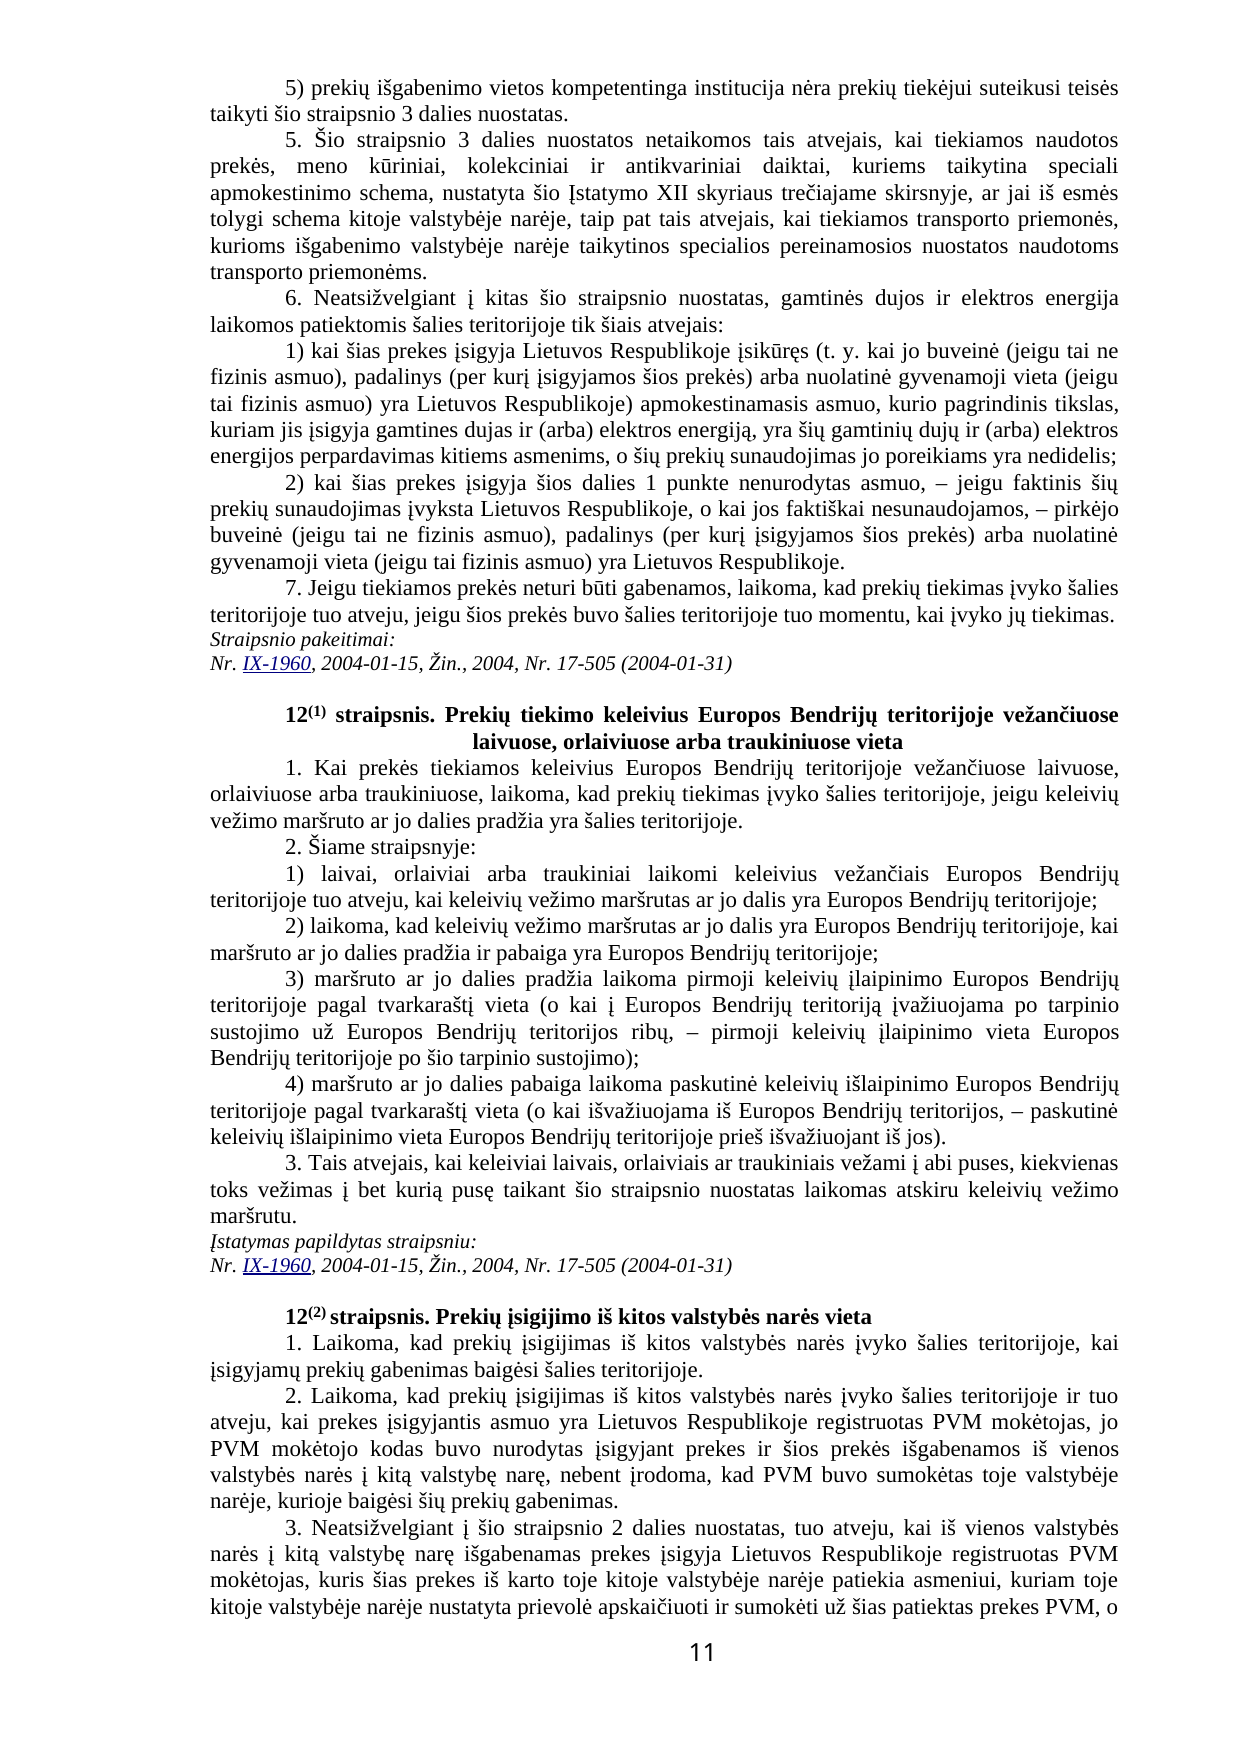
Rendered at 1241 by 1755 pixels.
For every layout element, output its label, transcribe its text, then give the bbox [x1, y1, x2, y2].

text Nr. IX-1960, 2004-01-15, Žin., 2004, Nr. 17-505 (2004-01-31) [210, 1253, 1120, 1277]
text 1. Kai prekės tiekiamos keleivius Europos Bendrijų teritorijoje vežančiuose laivuose, orlaiviuose arba traukiniuose, laikoma, kad prekių tiekimas įvyko šalies teritorijoje, jeigu keleivių vežimo maršruto ar jo dalies pradžia yra šalies teritorijoje. [210, 754, 1120, 833]
text 3. Tais atvejais, kai keleiviai laivais, orlaiviais ar traukiniais vežami į abi puses, kiekvienas toks vežimas į bet kurią pusę taikant šio straipsnio nuostatas laikomas atskiru keleivių vežimo maršrutu. [210, 1149, 1120, 1228]
text 2. Laikoma, kad prekių įsigijimas iš kitos valstybės narės įvyko šalies teritorijoje ir tuo atveju, kai prekes įsigyjantis asmuo yra Lietuvos Respublikoje registruotas PVM mokėtojas, jo PVM mokėtojo kodas buvo nurodytas įsigyjant prekes ir šios prekės išgabenamos iš vienos valstybės narės į kitą valstybę narę, nebent įrodoma, kad PVM buvo sumokėtas toje valstybėje narėje, kurioje baigėsi šių prekių gabenimas. [210, 1382, 1120, 1514]
text Nr. IX-1960, 2004-01-15, Žin., 2004, Nr. 17-505 (2004-01-31) [210, 651, 1120, 675]
text 12(1) straipsnis. Prekių tiekimo keleivius Europos Bendrijų teritorijoje vežančiuose laivuose, orlaiviuose arba traukiniuose vieta [285, 701, 1120, 754]
text Įstatymas papildytas straipsniu: [210, 1228, 1120, 1253]
text 7. Jeigu tiekiamos prekės neturi būti gabenamos, laikoma, kad prekių tiekimas įvyko šalies teritorijoje tuo atveju, jeigu šios prekės buvo šalies teritorijoje tuo momentu, kai įvyko jų tiekimas. [210, 574, 1120, 627]
text 5) prekių išgabenimo vietos kompetentinga institucija nėra prekių tiekėjui suteikusi teisės taikyti šio straipsnio 3 dalies nuostatas. [210, 73, 1120, 126]
text 1) kai šias prekes įsigyja Lietuvos Respublikoje įsikūręs (t. y. kai jo buveinė (jeigu tai ne fizinis asmuo), padalinys (per kurį įsigyjamos šios prekės) arba nuolatinė gyvenamoji vieta (jeigu tai fizinis asmuo) yra Lietuvos Respublikoje) apmokestinamasis asmuo, kurio pagrindinis tikslas, kuriam jis įsigyja gamtines dujas ir (arba) elektros energiją, yra šių gamtinių dujų ir (arba) elektros energijos perpardavimas kitiems asmenims, o šių prekių sunaudojimas jo poreikiams yra nedidelis; [210, 337, 1120, 469]
text 2) laikoma, kad keleivių vežimo maršrutas ar jo dalis yra Europos Bendrijų teritorijoje, kai maršruto ar jo dalies pradžia ir pabaiga yra Europos Bendrijų teritorijoje; [210, 912, 1120, 965]
text 1) laivai, orlaiviai arba traukiniai laikomi keleivius vežančiais Europos Bendrijų teritorijoje tuo atveju, kai keleivių vežimo maršrutas ar jo dalis yra Europos Bendrijų teritorijoje; [210, 859, 1120, 912]
text 2. Šiame straipsnyje: [210, 833, 1120, 859]
text 2) kai šias prekes įsigyja šios dalies 1 punkte nenurodytas asmuo, – jeigu faktinis šių prekių sunaudojimas įvyksta Lietuvos Respublikoje, o kai jos faktiškai nesunaudojamos, – pirkėjo buveinė (jeigu tai ne fizinis asmuo), padalinys (per kurį įsigyjamos šios prekės) arba nuolatinė gyvenamoji vieta (jeigu tai fizinis asmuo) yra Lietuvos Respublikoje. [210, 469, 1120, 574]
text 5. Šio straipsnio 3 dalies nuostatos netaikomos tais atvejais, kai tiekiamos naudotos prekės, meno kūriniai, kolekciniai ir antikvariniai daiktai, kuriems taikytina speciali apmokestinimo schema, nustatyta šio Įstatymo XII skyriaus trečiajame skirsnyje, ar jai iš esmės tolygi schema kitoje valstybėje narėje, taip pat tais atvejais, kai tiekiamos transporto priemonės, kurioms išgabenimo valstybėje narėje taikytinos specialios pereinamosios nuostatos naudotoms transporto priemonėms. [210, 126, 1120, 284]
text 4) maršruto ar jo dalies pabaiga laikoma paskutinė keleivių išlaipinimo Europos Bendrijų teritorijoje pagal tvarkaraštį vieta (o kai išvažiuojama iš Europos Bendrijų teritorijos, – paskutinė keleivių išlaipinimo vieta Europos Bendrijų teritorijoje prieš išvažiuojant iš jos). [210, 1070, 1120, 1149]
text 1. Laikoma, kad prekių įsigijimas iš kitos valstybės narės įvyko šalies teritorijoje, kai įsigyjamų prekių gabenimas baigėsi šalies teritorijoje. [210, 1329, 1120, 1382]
text 3. Neatsižvelgiant į šio straipsnio 2 dalies nuostatas, tuo atveju, kai iš vienos valstybės narės į kitą valstybę narę išgabenamas prekes įsigyja Lietuvos Respublikoje registruotas PVM mokėtojas, kuris šias prekes iš karto toje kitoje valstybėje narėje patiekia asmeniui, kuriam toje kitoje valstybėje narėje nustatyta prievolė apskaičiuoti ir sumokėti už šias patiektas prekes PVM, o [210, 1514, 1120, 1619]
text 6. Neatsižvelgiant į kitas šio straipsnio nuostatas, gamtinės dujos ir elektros energija laikomos patiektomis šalies teritorijoje tik šiais atvejais: [210, 284, 1120, 337]
text Straipsnio pakeitimai: [210, 627, 1120, 651]
text 3) maršruto ar jo dalies pradžia laikoma pirmoji keleivių įlaipinimo Europos Bendrijų teritorijoje pagal tvarkaraštį vieta (o kai į Europos Bendrijų teritoriją įvažiuojama po tarpinio sustojimo už Europos Bendrijų teritorijos ribų, – pirmoji keleivių įlaipinimo vieta Europos Bendrijų teritorijoje po šio tarpinio sustojimo); [210, 965, 1120, 1070]
text 12(2) straipsnis. Prekių įsigijimo iš kitos valstybės narės vieta [210, 1303, 1120, 1329]
